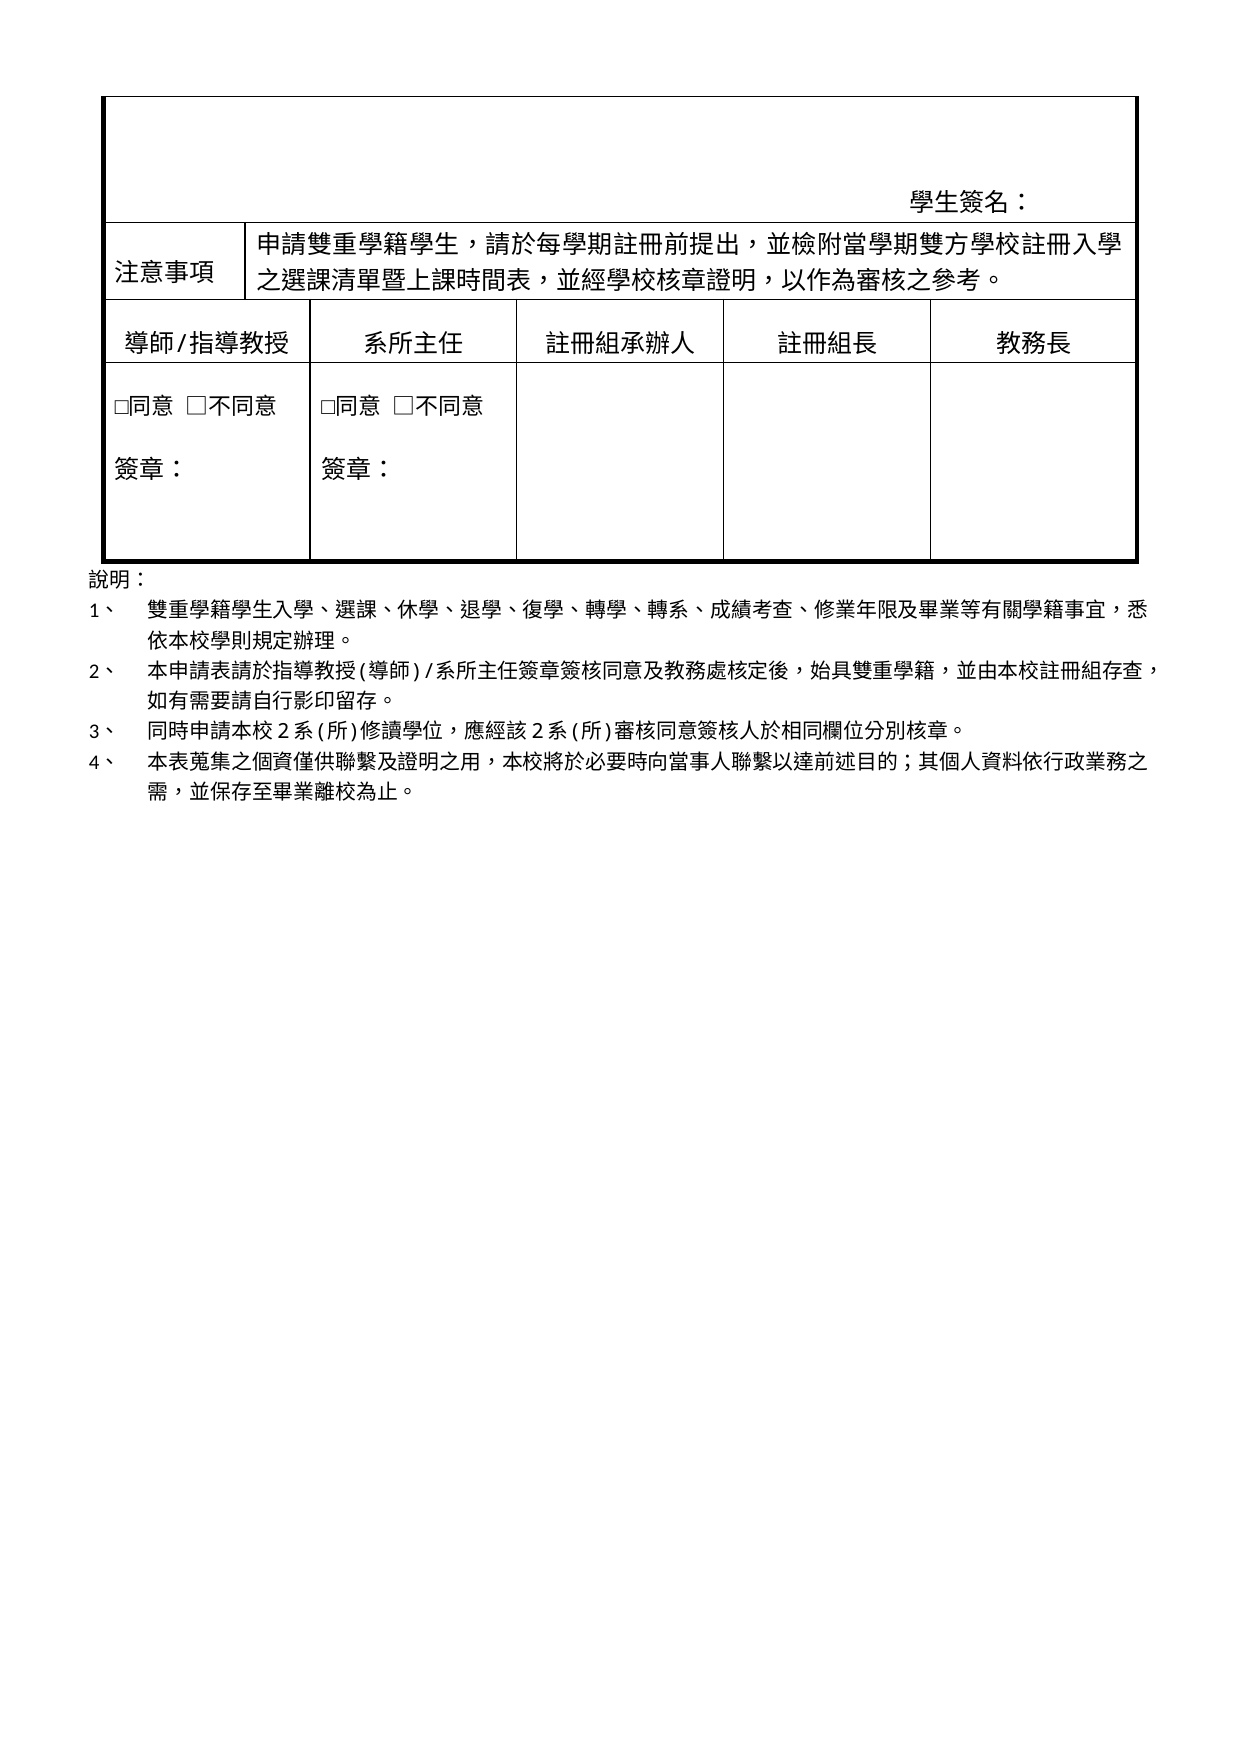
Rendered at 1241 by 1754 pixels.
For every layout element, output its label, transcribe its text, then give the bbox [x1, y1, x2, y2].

table_cell 注意事項 [106, 223, 244, 298]
text 說明： [89, 563, 1152, 594]
table_cell □同意 □不同意 簽章： [311, 363, 516, 559]
list 雙重學籍學生入學、選課、休學、退學、復學、轉學、轉系、成績考查、修業年限及畢業等有關學籍事宜，悉依本校學則規定辦理。 [89, 594, 1152, 654]
table_cell [517, 363, 723, 559]
table_cell 學生簽名： [106, 97, 1135, 222]
list 同時申請本校2系(所)修讀學位，應經該2系(所)審核同意簽核人於相同欄位分別核章。 [89, 715, 1152, 745]
table_cell 申請雙重學籍學生，請於每學期註冊前提出，並檢附當學期雙方學校註冊入學之選課清單暨上課時間表，並經學校核章證明，以作為審核之參考。 [246, 223, 1135, 298]
table_cell [724, 363, 930, 559]
list 本申請表請於指導教授(導師)/系所主任簽章簽核同意及教務處核定後，始具雙重學籍，並由本校註冊組存查，如有需要請自行影印留存。 [89, 654, 1152, 715]
table_cell 註冊組長 [724, 300, 930, 362]
table_cell 註冊組承辦人 [517, 300, 723, 362]
table_cell □同意 □不同意 簽章： [106, 363, 309, 559]
table_cell 導師/指導教授 [106, 300, 309, 362]
table_cell 教務長 [931, 300, 1135, 362]
table_cell [931, 363, 1135, 559]
list 本表蒐集之個資僅供聯繫及證明之用，本校將於必要時向當事人聯繫以達前述目的；其個人資料依行政業務之需，並保存至畢業離校為止。 [89, 745, 1152, 805]
table_cell 系所主任 [311, 300, 516, 362]
